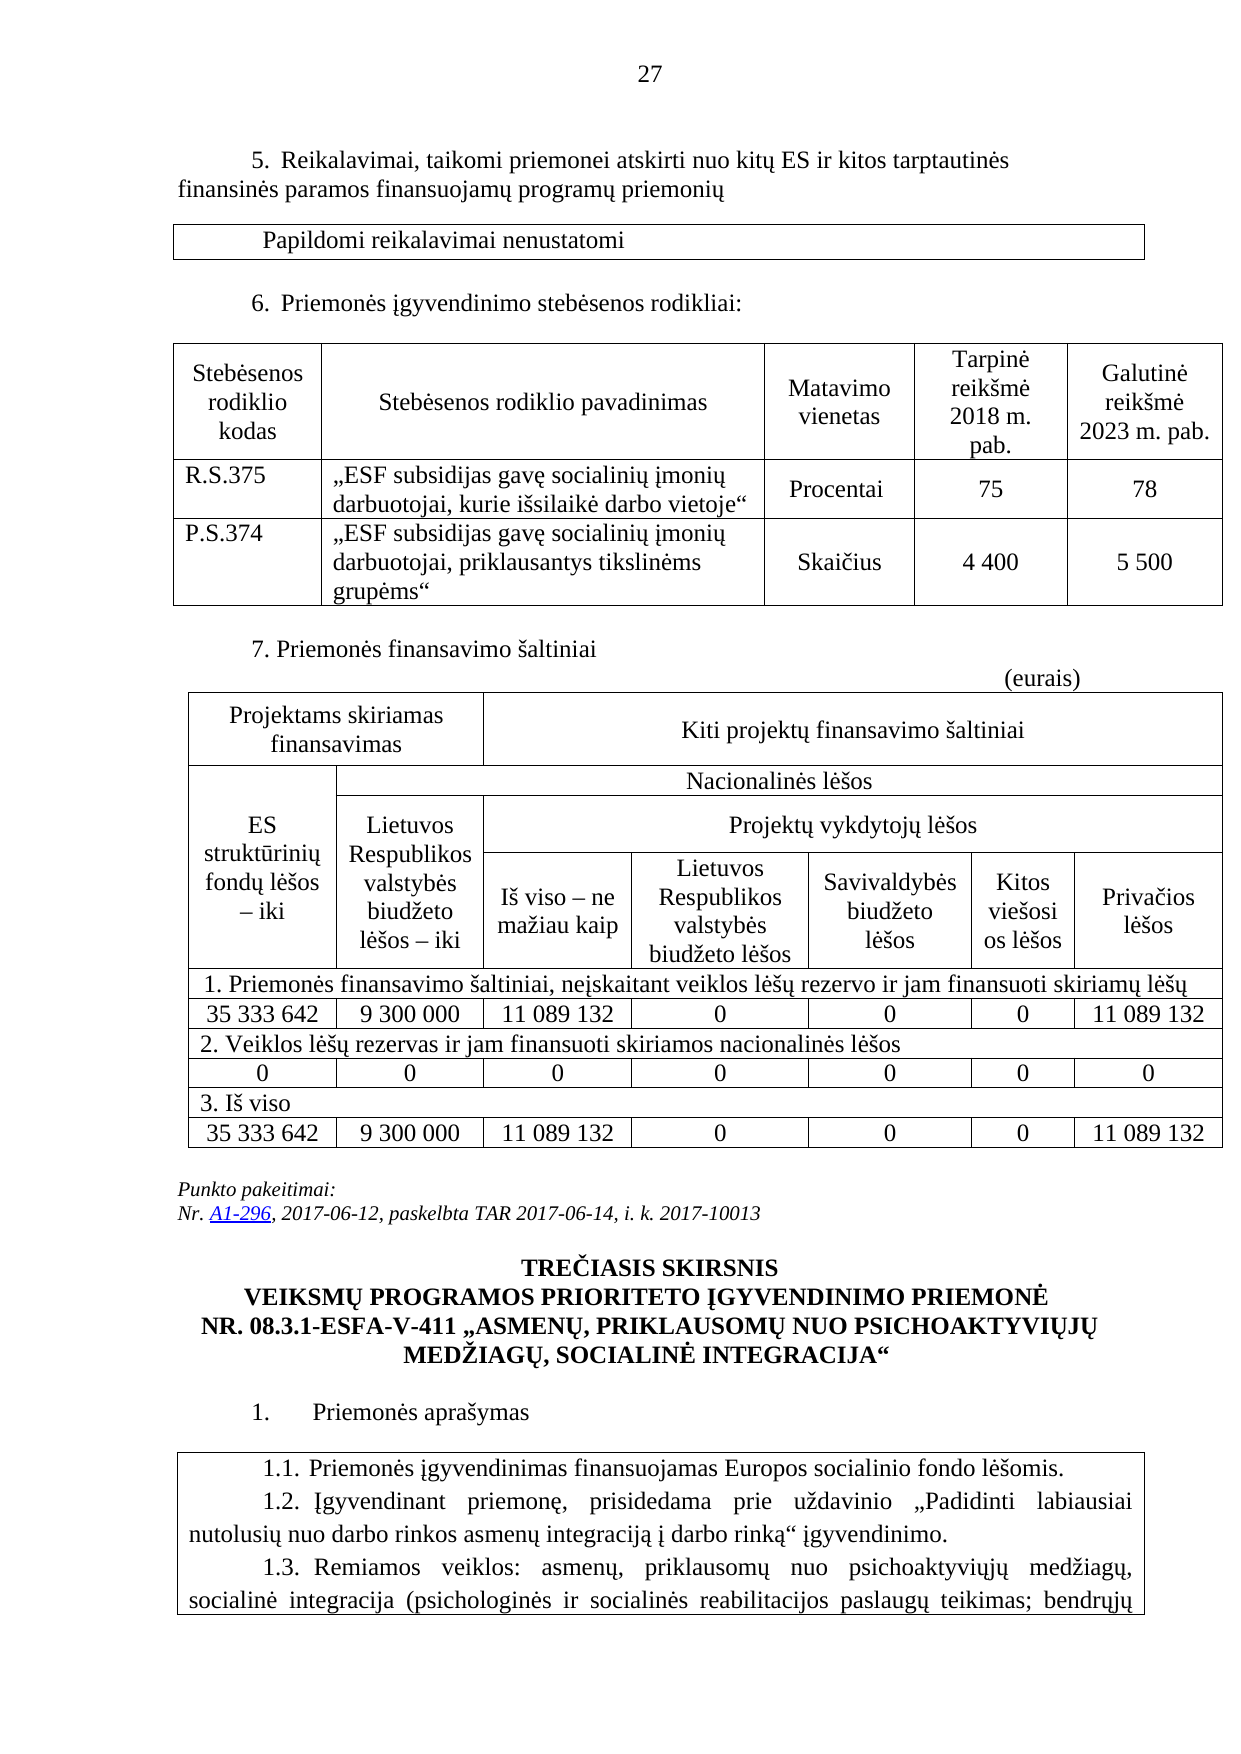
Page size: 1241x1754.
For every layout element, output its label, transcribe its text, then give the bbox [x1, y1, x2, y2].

table_header Papildomi reikalavimai nenustatomi [174, 225, 1144, 258]
table_header Projektams skiriamas finansavimas [189, 693, 483, 765]
table_cell 0 [809, 1118, 971, 1147]
table_header Stebėsenos rodiklio pavadinimas [322, 344, 764, 459]
table_cell 1. Priemonės finansavimo šaltiniai, neįskaitant veiklos lėšų rezervo ir jam finansuoti skiriamų lėšų [189, 969, 1222, 998]
text 6. Priemonės įgyvendinimo stebėsenos rodikliai: [251, 288, 1122, 317]
text Nr. A1-296, 2017-06-12, paskelbta TAR 2017-06-14, i. k. 2017-10013 [177, 1201, 1122, 1225]
table_cell 0 [972, 1118, 1074, 1147]
table_header Stebėsenos rodiklio kodas [174, 344, 321, 459]
table_cell 0 [809, 999, 971, 1028]
table_cell R.S.375 [174, 460, 321, 517]
table_cell „ESF subsidijas gavę socialinių įmonių darbuotojai, kurie išsilaikė darbo vietoje“ [322, 460, 764, 517]
table_cell 78 [1068, 460, 1222, 517]
table_cell Iš viso – ne mažiau kaip [484, 853, 631, 968]
table_cell 11 089 132 [484, 1118, 631, 1147]
table_header Galutinė reikšmė 2023 m. pab. [1068, 344, 1222, 459]
table_cell 5 500 [1068, 519, 1222, 605]
text (eurais) [177, 663, 1122, 692]
table_cell 0 [189, 1059, 336, 1087]
table_cell P.S.374 [174, 519, 321, 605]
table_cell Savivaldybės biudžeto lėšos [809, 853, 971, 968]
table_cell Lietuvos Respublikos valstybės biudžeto lėšos [632, 853, 808, 968]
table_header Kiti projektų finansavimo šaltiniai [484, 693, 1222, 765]
text 5. Reikalavimai, taikomi priemonei atskirti nuo kitų ES ir kitos tarptautinės finansinės paramos finansuojamų programų priemonių [177, 145, 1107, 203]
text VEIKSMŲ PROGRAMOS PRIORITETO ĮGYVENDINIMO PRIEMONĖ [177, 1282, 1122, 1311]
table_cell 2. Veiklos lėšų rezervas ir jam finansuoti skiriamos nacionalinės lėšos [189, 1029, 1222, 1057]
table_cell Kitos viešosios lėšos [972, 853, 1074, 968]
table_header Tarpinė reikšmė 2018 m. pab. [915, 344, 1067, 459]
table_header 1.1. Priemonės įgyvendinimas finansuojamas Europos socialinio fondo lėšomis. 1.2. Įgyvendinant priemonę, prisidedama prie uždavinio „Padidinti labiausiai nutolusių nuo darbo rinkos asmenų integraciją į darbo rinką“ įgyvendinimo. 1.3. Remiamos veiklos: asmenų, priklausomų nuo psichoaktyviųjų medžiagų, socialinė integracija (psichologinės ir socialinės reabilitacijos paslaugų teikimas; bendrųjų [178, 1453, 1144, 1614]
table_cell 0 [972, 999, 1074, 1028]
table_cell 0 [632, 999, 808, 1028]
table_cell 0 [1075, 1059, 1222, 1087]
table_cell Projektų vykdytojų lėšos [484, 796, 1222, 852]
table_cell 11 089 132 [484, 999, 631, 1028]
text Punkto pakeitimai: [177, 1177, 1122, 1201]
table_cell 35 333 642 [189, 1118, 336, 1147]
table_cell 0 [809, 1059, 971, 1087]
text 1. Priemonės aprašymas [177, 1397, 1122, 1426]
table_header Matavimo vienetas [765, 344, 914, 459]
table_cell Procentai [765, 460, 914, 517]
table_cell „ESF subsidijas gavę socialinių įmonių darbuotojai, priklausantys tikslinėms grupėms“ [322, 519, 764, 605]
table_cell 0 [632, 1059, 808, 1087]
table_cell Nacionalinės lėšos [337, 766, 1222, 795]
table_cell 11 089 132 [1075, 999, 1222, 1028]
text NR. 08.3.1-ESFA-V-411 „ASMENŲ, PRIKLAUSOMŲ NUO PSICHOAKTYVIŲJŲ MEDŽIAGŲ, SOCIALINĖ INTEGRACIJA“ [177, 1311, 1122, 1368]
table_cell 4 400 [915, 519, 1067, 605]
table_cell ES struktūrinių fondų lėšos – iki [189, 766, 336, 968]
text TREČIASIS SKIRSNIS [177, 1253, 1122, 1282]
table_cell 0 [484, 1059, 631, 1087]
table_cell 35 333 642 [189, 999, 336, 1028]
table_cell Privačios lėšos [1075, 853, 1222, 968]
table_cell 0 [632, 1118, 808, 1147]
table_cell 9 300 000 [337, 1118, 483, 1147]
table_cell 11 089 132 [1075, 1118, 1222, 1147]
table_cell 9 300 000 [337, 999, 483, 1028]
table_cell Lietuvos Respublikos valstybės biudžeto lėšos – iki [337, 796, 483, 968]
table_cell 0 [972, 1059, 1074, 1087]
text 7. Priemonės finansavimo šaltiniai [177, 634, 1122, 663]
table_cell 3. Iš viso [189, 1088, 1222, 1117]
table_cell Skaičius [765, 519, 914, 605]
table_cell 0 [337, 1059, 483, 1087]
table_cell 75 [915, 460, 1067, 517]
